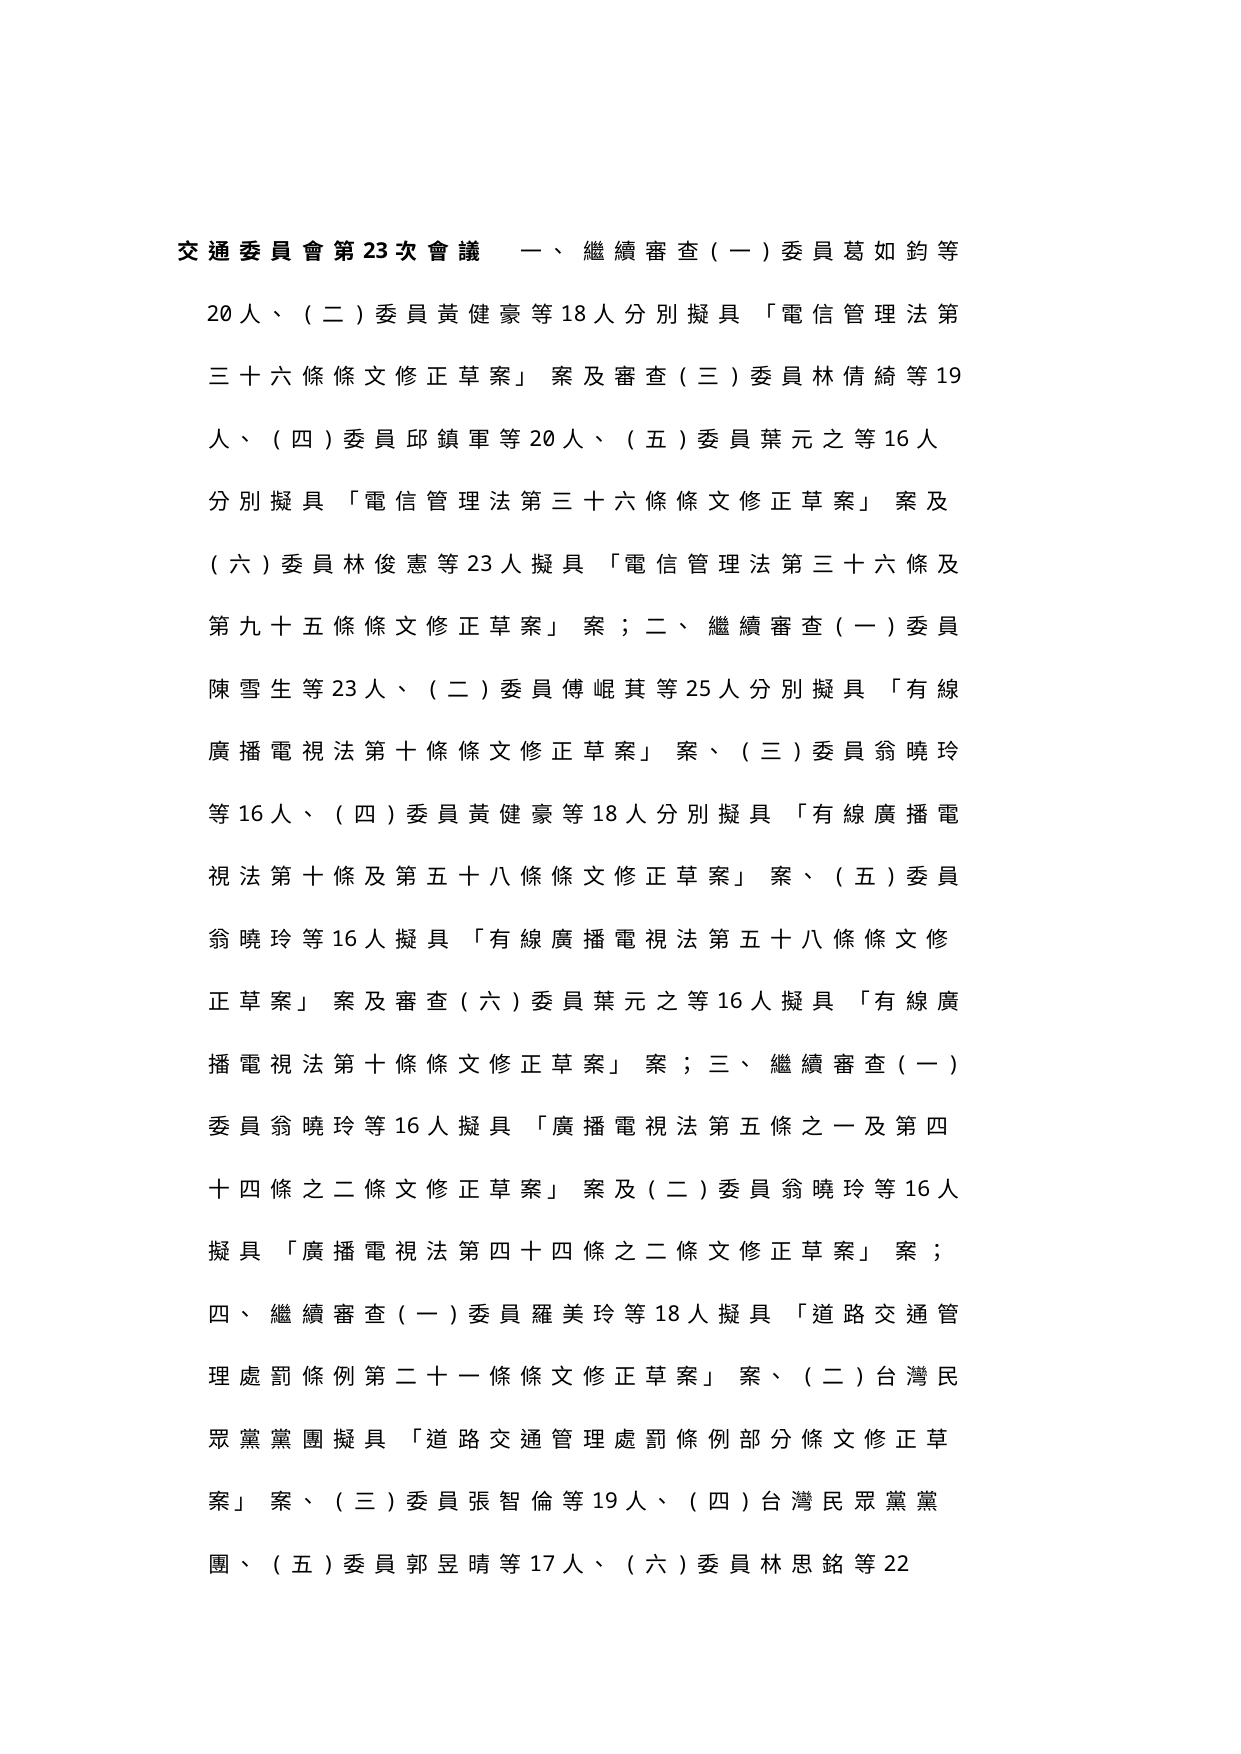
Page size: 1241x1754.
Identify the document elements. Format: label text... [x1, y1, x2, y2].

table_cell （ [967, 219, 986, 1594]
table_cell 交通委員會第23次會議 一、繼續審查(一)委員葛如鈞等20人、(二)委員黃健豪等18人分別擬具「電信管理法第三十六條條文修正草案」案及審查(三)委員林倩綺等19人、(四)委員邱鎮軍等20人、(五)委員葉元之等16人分別擬具「電信管理法第三十六條條文修正草案」案及(六)委員林俊憲等23人擬具「電信管理法第三十六條及第九十五條條文修正草案」案；二、繼續審查(一)委員陳雪生等23人、(二)委員傅崐萁等25人分別擬具「有線廣播電視法第十條條文修正草案」案、(三)委員翁曉玲等16人、(四)委員黃健豪等18人分別擬具「有線廣播電視法第十條及第五十八條條文修正草案」案、(五)委員翁曉玲等16人擬具「有線廣播電視法第五十八條條文修正草案」案及審查(六)委員葉元之等16人擬具「有線廣播電視法第十條條文修正草案」案；三、繼續審查(一)委員翁曉玲等16人擬具「廣播電視法第五條之一及第四十四條之二條文修正草案」案及(二)委員翁曉玲等16人擬具「廣播電視法第四十四條之二條文修正草案」案；四、繼續審查(一)委員羅美玲等18人擬具「道路交通管理處罰條例第二十一條條文修正草案」案、(二)台灣民眾黨黨團擬具「道路交通管理處罰條例部分條文修正草案」案、(三)委員張智倫等19人、(四)台灣民眾黨黨團、(五)委員郭昱晴等17人、(六)委員林思銘等22 [150, 219, 967, 1594]
table_cell 1 [986, 219, 1023, 1594]
table_cell ） [1091, 219, 1108, 1594]
table_cell [1023, 219, 1053, 1594]
table_cell [1053, 219, 1091, 1594]
